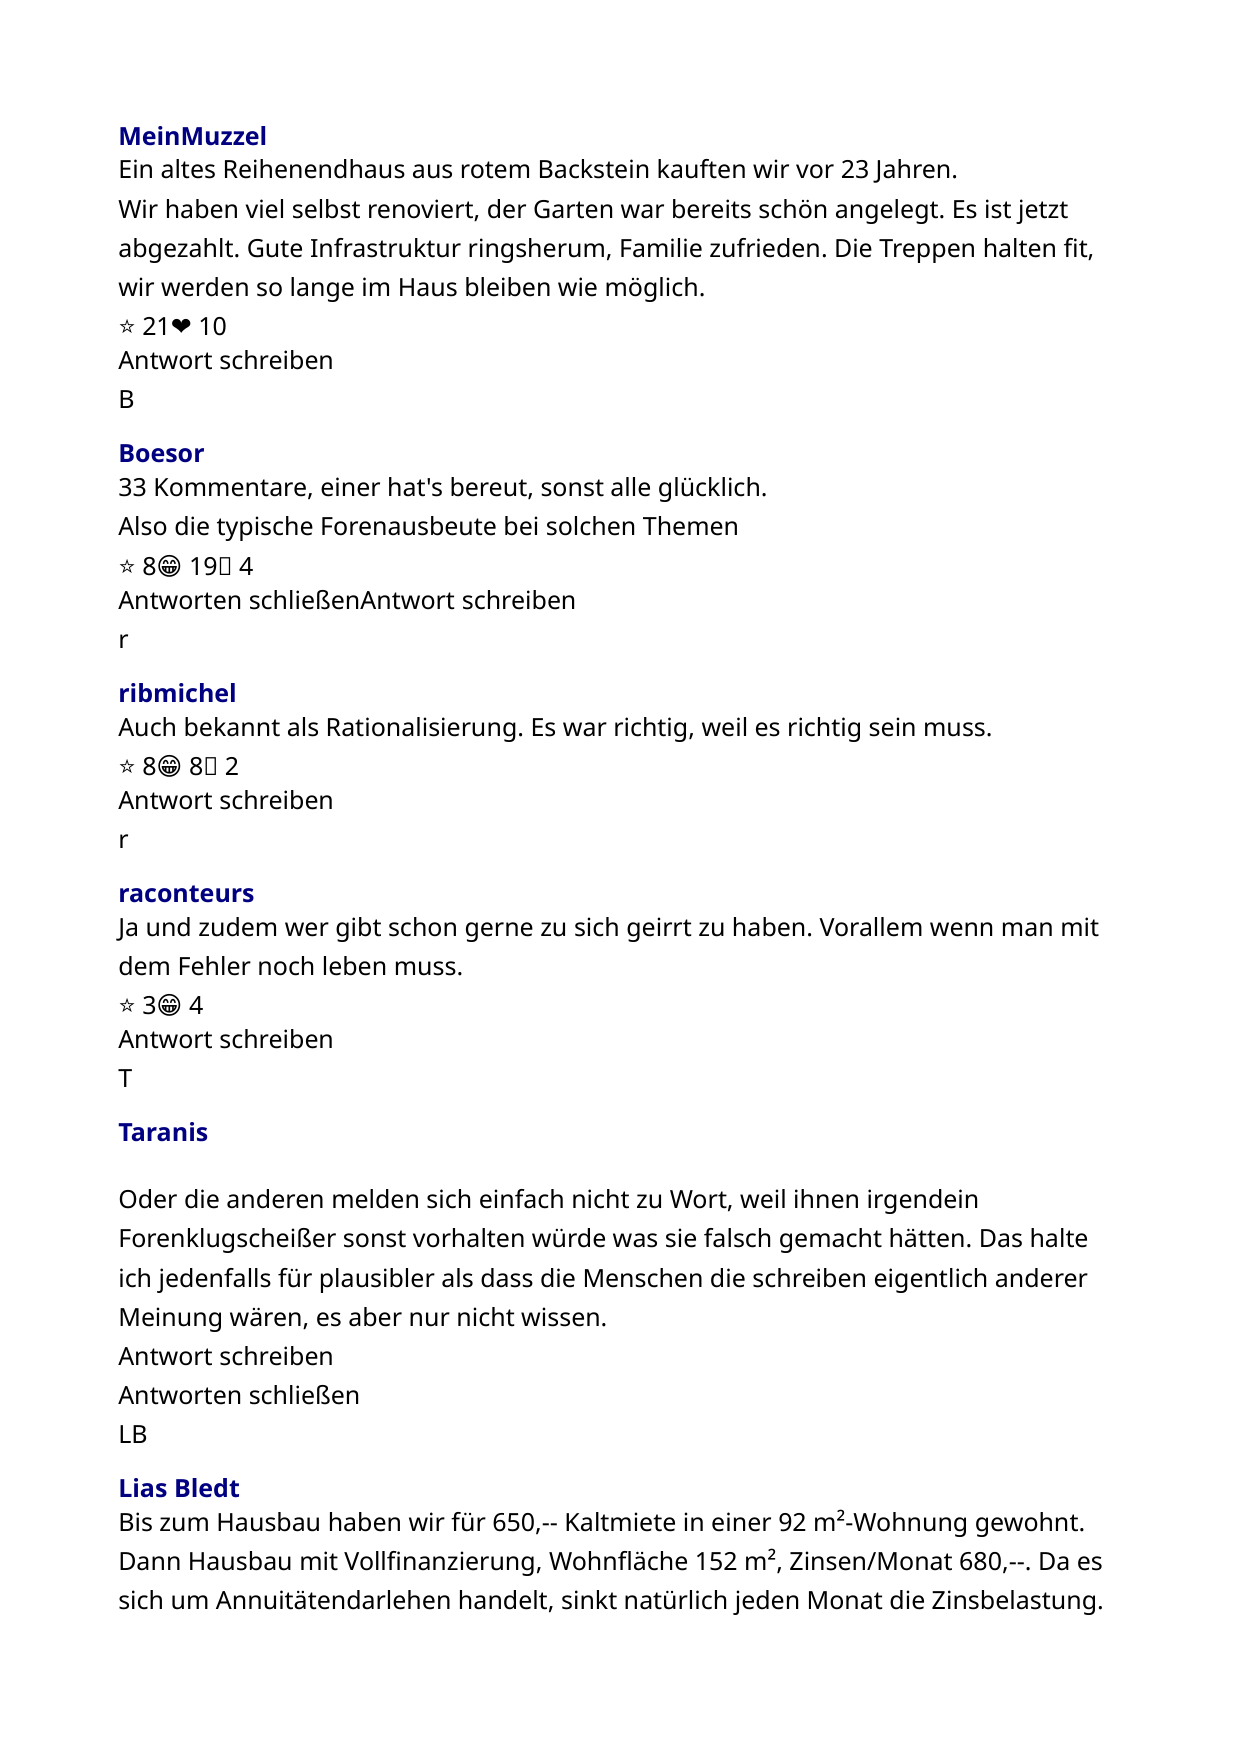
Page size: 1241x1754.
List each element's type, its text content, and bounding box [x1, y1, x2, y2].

subtitle Taranis [118, 1115, 1122, 1149]
text Antworten schließenAntwort schreiben [118, 582, 1122, 616]
text Ein altes Reihenendhaus aus rotem Backstein kauften wir vor 23 Jahren. [118, 152, 1122, 186]
text T [118, 1061, 1122, 1095]
subtitle Boesor [118, 436, 1122, 470]
text 33 Kommentare, einer hat's bereut, sonst alle glücklich. [118, 470, 1122, 504]
text ⭐️ 8😁 19🤨 4 [118, 548, 1122, 582]
text Antworten schließen [118, 1378, 1122, 1412]
text Also die typische Forenausbeute bei solchen Themen [118, 509, 1122, 543]
text Oder die anderen melden sich einfach nicht zu Wort, weil ihnen irgendein Forenklugscheißer sonst vorhalten würde was sie falsch gemacht hätten. Das halte ich jedenfalls für plausibler als dass die Menschen die schreiben eigentlich anderer Meinung wären, es aber nur nicht wissen. [118, 1182, 1122, 1333]
subtitle raconteurs [118, 875, 1122, 909]
text Antwort schreiben [118, 1338, 1122, 1373]
text Antwort schreiben [118, 343, 1122, 377]
text Auch bekannt als Rationalisierung. Es war richtig, weil es richtig sein muss. [118, 709, 1122, 743]
text Ja und zudem wer gibt schon gerne zu sich geirrt zu haben. Vorallem wenn man mit dem Fehler noch leben muss. [118, 909, 1122, 983]
text LB [118, 1417, 1122, 1451]
text Antwort schreiben [118, 1022, 1122, 1056]
text B [118, 382, 1122, 416]
text ⭐️ 3😁 4 [118, 988, 1122, 1022]
text Wir haben viel selbst renoviert, der Garten war bereits schön angelegt. Es ist jetzt abgezahlt. Gute Infrastruktur ringsherum, Familie zufrieden. Die Treppen halten fit, wir werden so lange im Haus bleiben wie möglich. [118, 191, 1122, 304]
subtitle MeinMuzzel [118, 118, 1122, 152]
text r [118, 621, 1122, 656]
text ⭐️ 8😁 8🤨 2 [118, 748, 1122, 782]
subtitle ribmichel [118, 675, 1122, 709]
subtitle Lias Bledt [118, 1471, 1122, 1505]
text r [118, 822, 1122, 856]
text Antwort schreiben [118, 782, 1122, 817]
text ⭐️ 21❤️ 10 [118, 309, 1122, 343]
text Bis zum Hausbau haben wir für 650,-- Kaltmiete in einer 92 m²-Wohnung gewohnt. Dann Hausbau mit Vollfinanzierung, Wohnfläche 152 m², Zinsen/Monat 680,--. Da es sich um Annuitätendarlehen handelt, sinkt natürlich jeden Monat die Zinsbelastung. [118, 1505, 1122, 1617]
